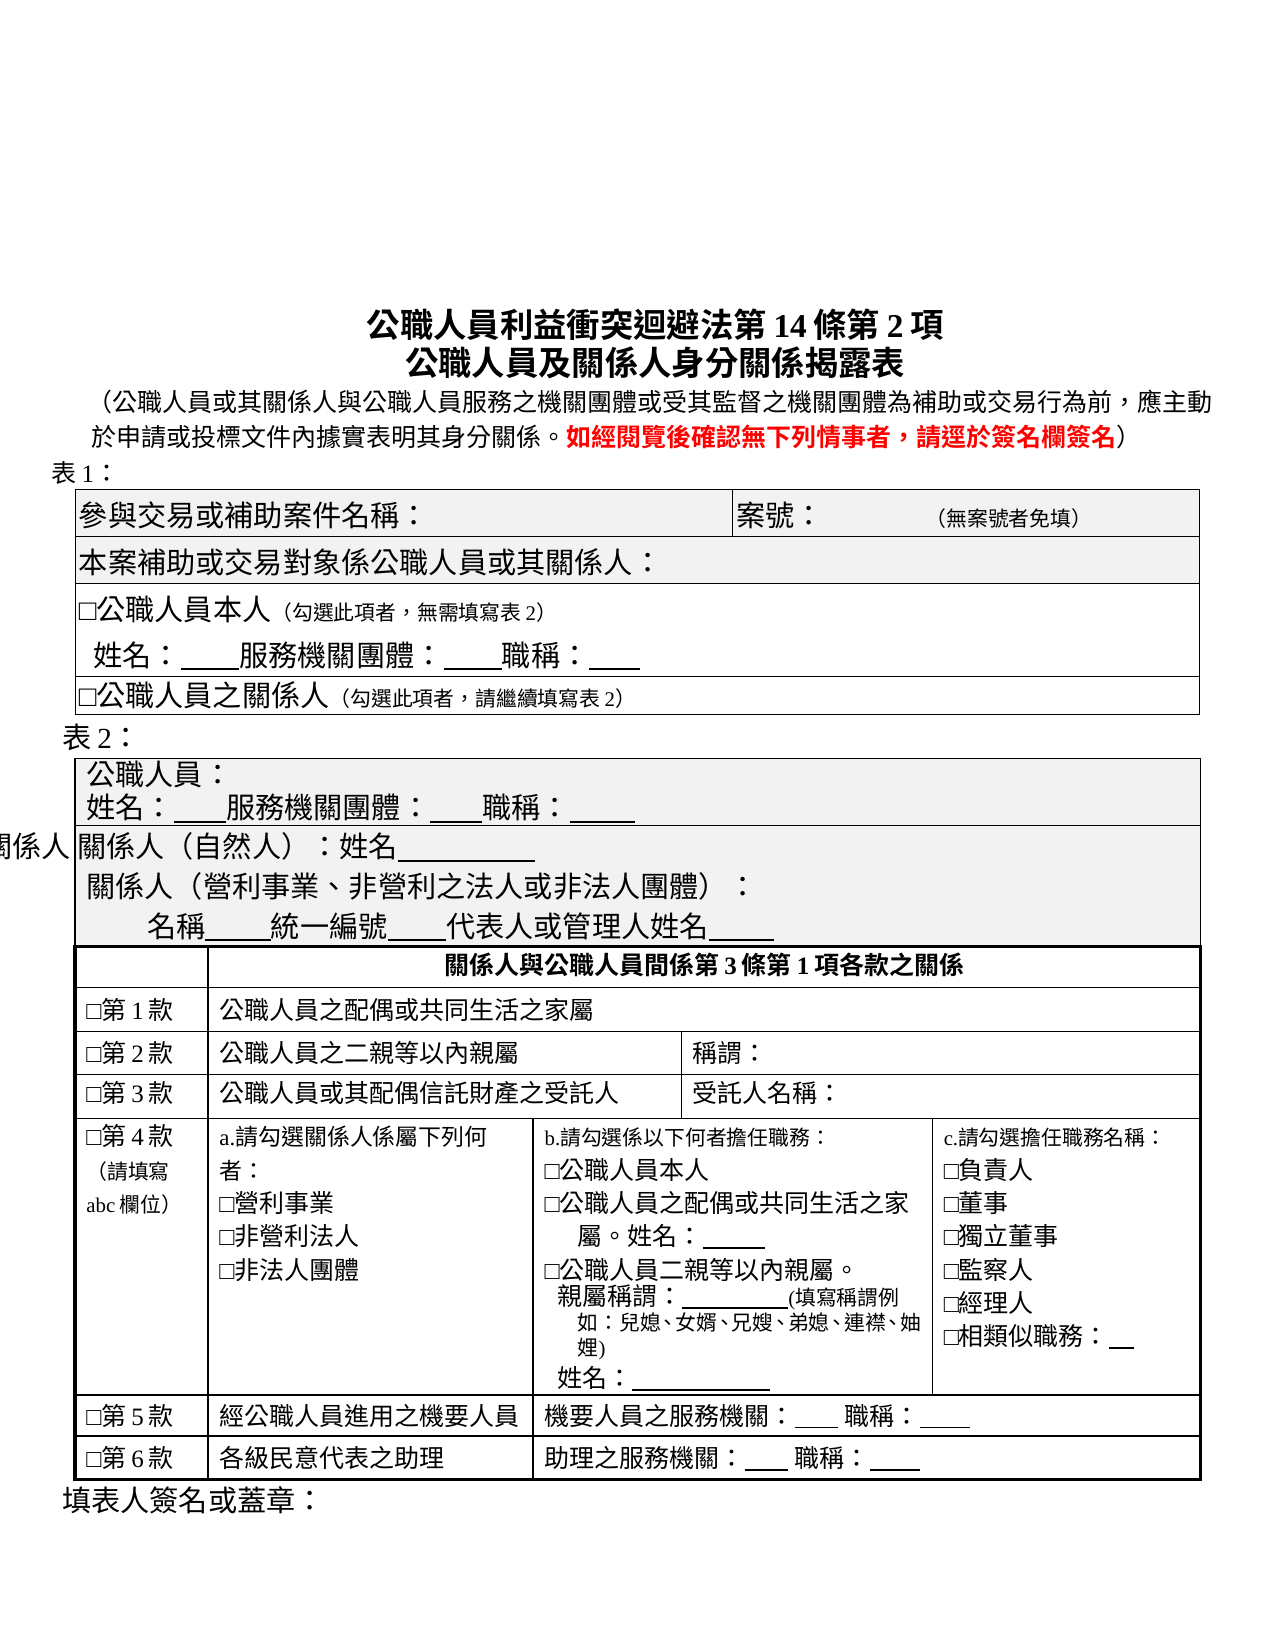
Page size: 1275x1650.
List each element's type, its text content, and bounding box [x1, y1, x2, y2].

table_cell 各級民意代表之助理 [209, 1437, 532, 1478]
table_cell □第4款 （請填寫abc欄位） [77, 1119, 207, 1394]
table_cell □公職人員之關係人（勾選此項者，請繼續填寫表2） [76, 677, 1199, 714]
table_cell □公職人員本人（勾選此項者，無需填寫表2） 姓名： 服務機關團體： 職稱： [76, 584, 1199, 676]
table_cell □第2款 [77, 1032, 207, 1074]
table_cell [77, 948, 207, 987]
table_cell □第6款 [77, 1437, 207, 1478]
table_cell b.請勾選係以下何者擔任職務： □公職人員本人 □公職人員之配偶或共同生活之家屬。姓名： □公職人員二親等以內親屬。 親屬稱謂： (填寫稱謂例如：兒媳、女婿、兄嫂、弟媳、連襟、妯娌) 姓名： [534, 1119, 932, 1394]
table_cell □第3款 [77, 1075, 207, 1118]
table_cell 助理之服務機關： 職稱： [534, 1437, 1199, 1478]
table_cell 經公職人員進用之機要人員 [209, 1396, 532, 1435]
table_cell 本案補助或交易對象係公職人員或其關係人： [76, 537, 1199, 583]
table_cell a.請勾選關係人係屬下列何者： □營利事業 □非營利法人 □非法人團體 [209, 1119, 532, 1394]
table_cell 機要人員之服務機關： 職稱： [534, 1396, 1199, 1435]
table_header 參與交易或補助案件名稱： [76, 490, 732, 536]
table_cell □第1款 [77, 988, 207, 1031]
table_header 案號： （無案號者免填） [733, 490, 1199, 536]
table_cell 關係人與公職人員間係第3條第1項各款之關係 [209, 948, 1199, 987]
text 表2： [62, 715, 1139, 757]
table_cell 公職人員之配偶或共同生活之家屬 [209, 988, 1199, 1031]
text 填表人簽名或蓋章： [62, 1481, 1139, 1519]
table_cell □第5款 [77, 1396, 207, 1435]
table_cell 公職人員之二親等以內親屬 [209, 1032, 681, 1074]
table_cell 受託人名稱： [682, 1075, 1199, 1118]
text 公職人員利益衝突迴避法第14條第2項 [33, 308, 1275, 345]
table_cell c.請勾選擔任職務名稱： □負責人 □董事 □獨立董事 □監察人 □經理人 □相類似職務： [933, 1119, 1199, 1394]
table_cell 稱謂： [682, 1032, 1199, 1074]
table_cell 關係人 關係人（自然人）：姓名 關係人（營利事業、非營利之法人或非法人團體）： 名稱 統一編號 代表人或管理人姓名 [76, 826, 1200, 945]
text 表1： [33, 454, 1218, 489]
table_cell 公職人員或其配偶信託財產之受託人 [209, 1075, 681, 1118]
text 公職人員及關係人身分關係揭露表 [33, 345, 1275, 383]
text （公職人員或其關係人與公職人員服務之機關團體或受其監督之機關團體為補助或交易行為前，應主動於申請或投標文件內據實表明其身分關係。如經閱覽後確認無下列情事者，請逕於簽名欄簽名） [88, 383, 1213, 454]
table_header 公職人員： 姓名： 服務機關團體： 職稱： [76, 759, 1200, 825]
